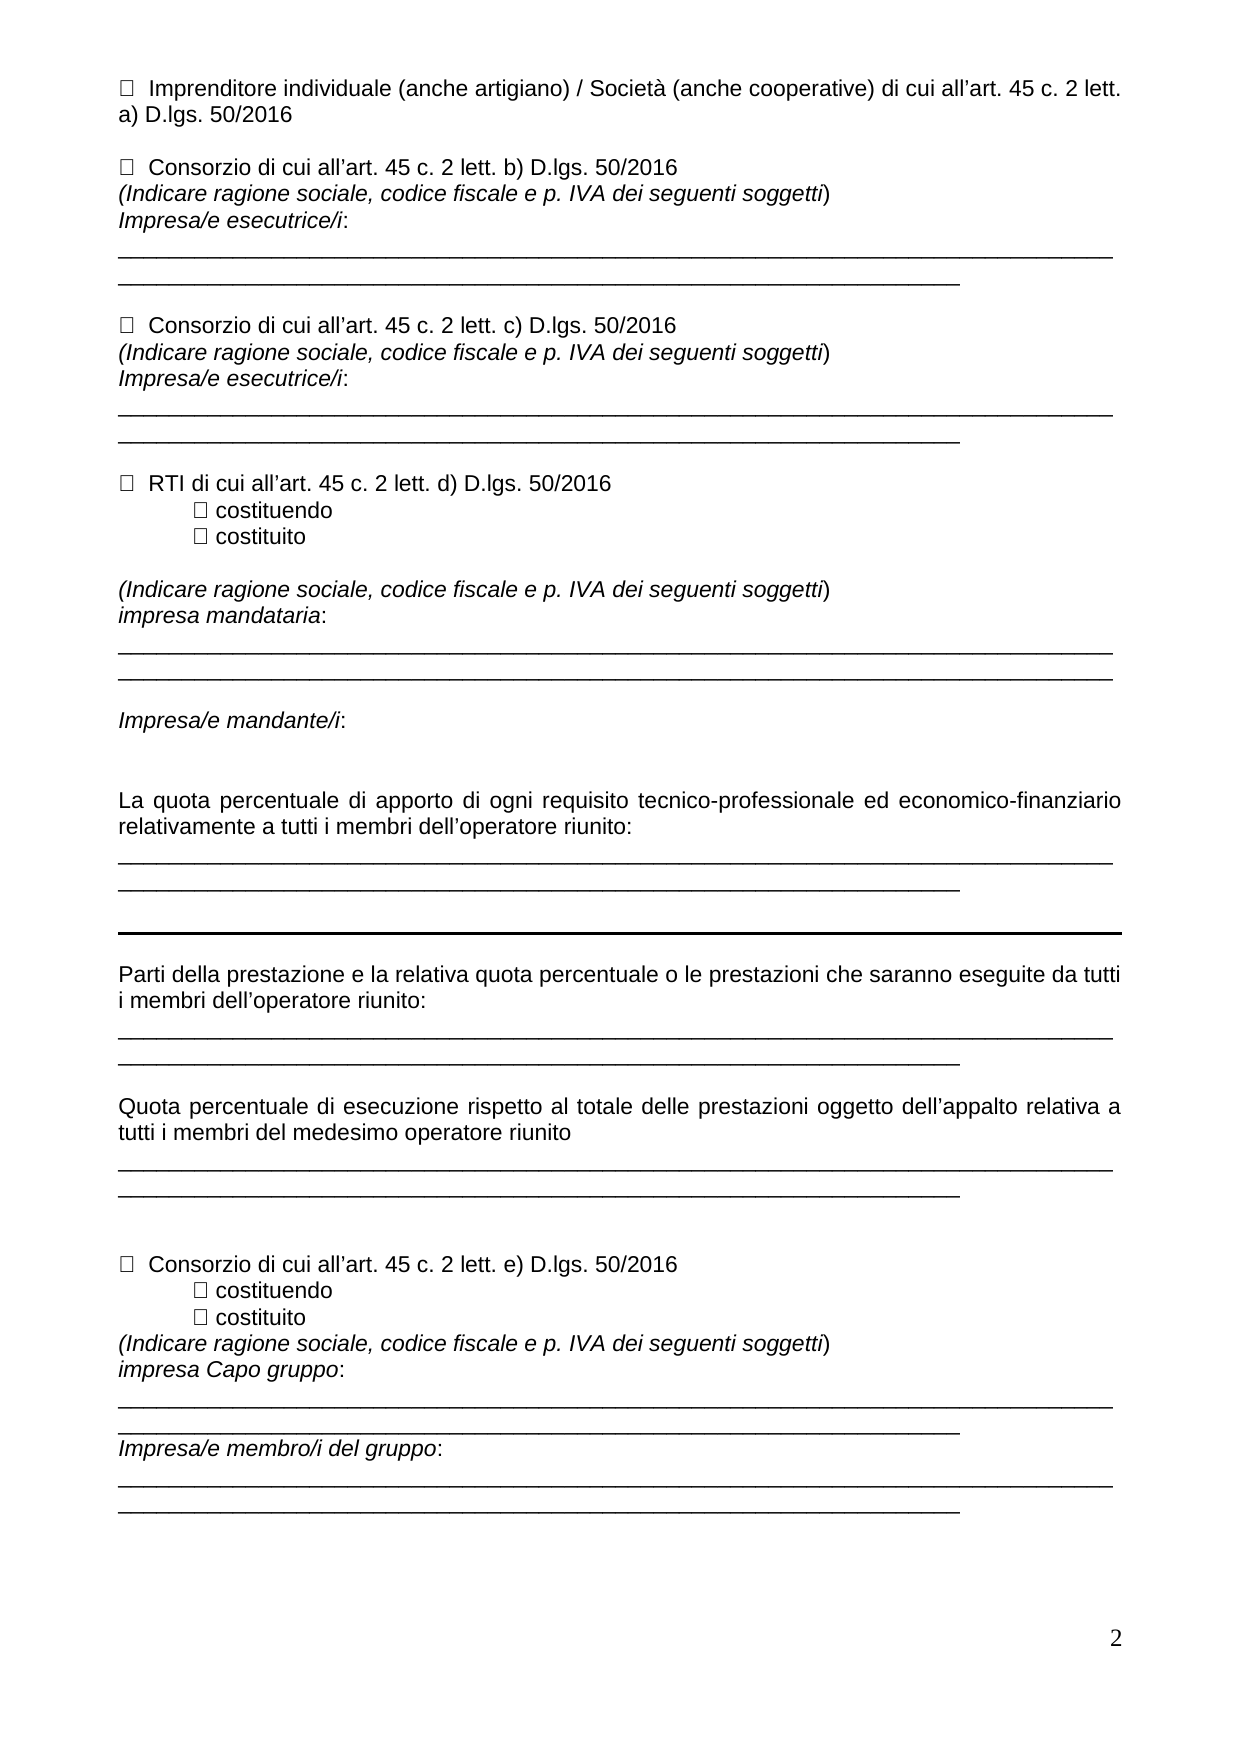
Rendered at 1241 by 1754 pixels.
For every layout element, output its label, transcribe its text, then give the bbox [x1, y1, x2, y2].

text Parti della prestazione e la relativa quota percentuale o le prestazioni che saranno eseguite da tutti i membri dell’operatore riunito: [118, 961, 1122, 1014]
text  Imprenditore individuale (anche artigiano) / Società (anche cooperative) di cui all’art. 45 c. 2 lett. a) D.lgs. 50/2016 [118, 75, 1122, 128]
text (Indicare ragione sociale, codice fiscale e p. IVA dei seguenti soggetti) [118, 180, 1122, 207]
text La quota percentuale di apporto di ogni requisito tecnico-professionale ed economico-finanziario relativamente a tutti i membri dell’operatore riunito: [118, 787, 1122, 839]
text Impresa/e membro/i del gruppo: [118, 1435, 1122, 1462]
text ________________________________________________________________________________________________________________________________________________ [118, 1014, 1122, 1066]
text  costituendo [118, 497, 1122, 523]
text  RTI di cui all’art. 45 c. 2 lett. d) D.lgs. 50/2016 [118, 470, 1122, 497]
text  costituendo [118, 1277, 1122, 1304]
text  Consorzio di cui all’art. 45 c. 2 lett. b) D.lgs. 50/2016 [118, 154, 1122, 180]
text ________________________________________________________________________________________________________________________________________________ [118, 391, 1122, 444]
text ________________________________________________________________________________________________________________________________________________ [118, 1146, 1122, 1198]
text  Consorzio di cui all’art. 45 c. 2 lett. c) D.lgs. 50/2016 [118, 312, 1122, 338]
text Impresa/e mandante/i: [118, 707, 1122, 734]
text ________________________________________________________________________________________________________________________________________________ [118, 233, 1122, 286]
text  costituito [118, 523, 1122, 549]
text Quota percentuale di esecuzione rispetto al totale delle prestazioni oggetto dell’appalto relativa a tutti i membri del medesimo operatore riunito [118, 1093, 1122, 1146]
text Impresa/e esecutrice/i: [118, 207, 1122, 233]
text Impresa/e esecutrice/i: [118, 365, 1122, 391]
text (Indicare ragione sociale, codice fiscale e p. IVA dei seguenti soggetti) [118, 1330, 1122, 1356]
text (Indicare ragione sociale, codice fiscale e p. IVA dei seguenti soggetti) [118, 338, 1122, 365]
text (Indicare ragione sociale, codice fiscale e p. IVA dei seguenti soggetti) [118, 576, 1122, 602]
text impresa mandataria: [118, 602, 1122, 628]
text impresa Capo gruppo: [118, 1356, 1122, 1383]
text ________________________________________________________________________________________________________________________________________________ [118, 1462, 1122, 1514]
text ________________________________________________________________________________________________________________________________________________ [118, 1383, 1122, 1435]
text  Consorzio di cui all’art. 45 c. 2 lett. e) D.lgs. 50/2016 [118, 1251, 1122, 1277]
text ____________________________________________________________________________________________________________________________________________________________ [118, 628, 1122, 681]
text ________________________________________________________________________________________________________________________________________________ [118, 839, 1122, 932]
text  costituito [118, 1304, 1122, 1330]
